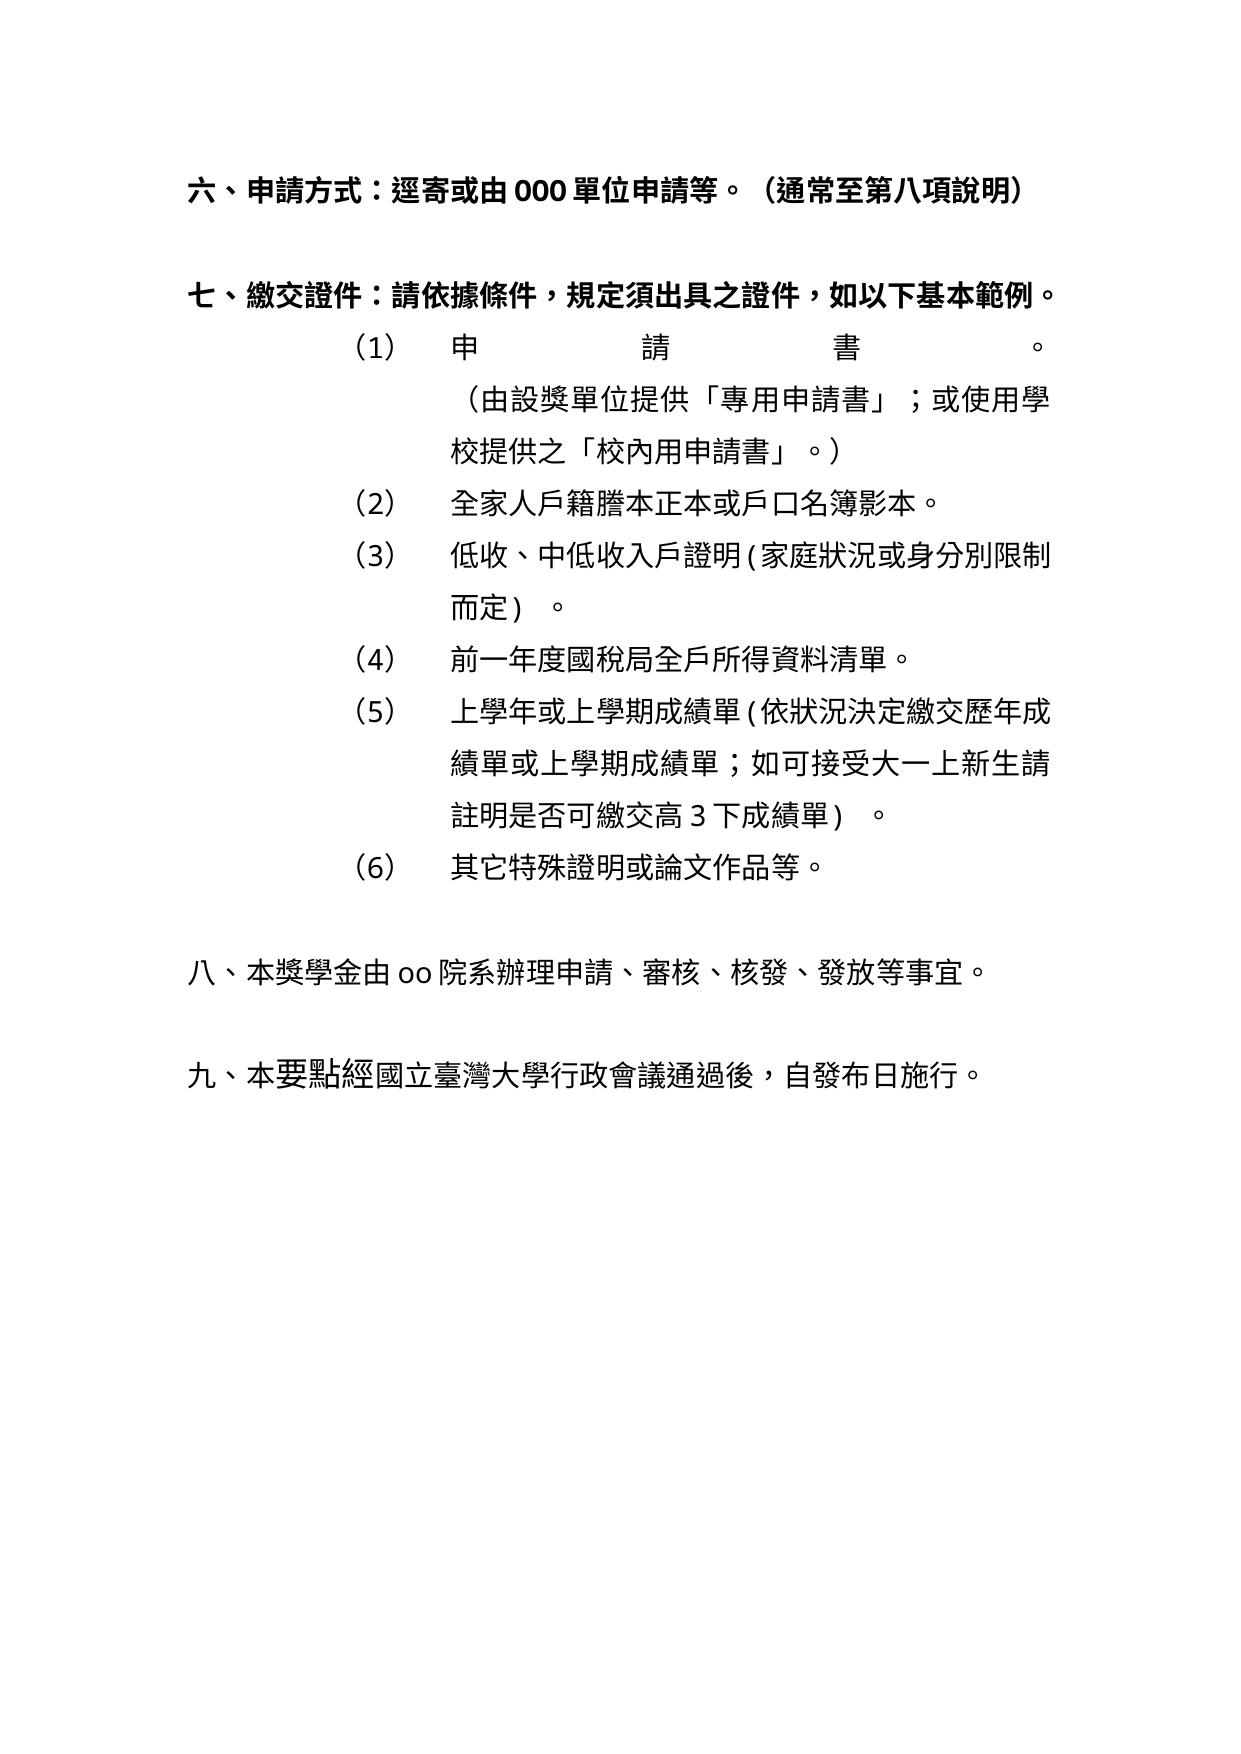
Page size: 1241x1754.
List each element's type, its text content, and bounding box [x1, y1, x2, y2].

text 八、本獎學金由oo院系辦理申請、審核、核發、發放等事宜。 [187, 939, 1053, 992]
text 七、繳交證件：請依據條件，規定須出具之證件，如以下基本範例。 [187, 262, 1053, 314]
list 上學年或上學期成績單(依狀況決定繳交歷年成績單或上學期成績單；如可接受大一上新生請註明是否可繳交高3下成績單) 。 [337, 679, 1053, 835]
list 前一年度國稅局全戶所得資料清單。 [337, 627, 1053, 679]
text 九、本要點經國立臺灣大學行政會議通過後，自發布日施行。 [187, 1044, 1053, 1096]
list 其它特殊證明或論文作品等。 [337, 835, 1053, 887]
text 六、申請方式：逕寄或由OOO單位申請等。（通常至第八項說明） [187, 158, 1053, 210]
list 低收、中低收入戶證明(家庭狀況或身分別限制而定) 。 [337, 523, 1053, 627]
list 申請書。 （由設獎單位提供「專用申請書」；或使用學校提供之「校內用申請書」。） [337, 314, 1053, 471]
list 全家人戶籍謄本正本或戶口名簿影本。 [337, 471, 1053, 523]
